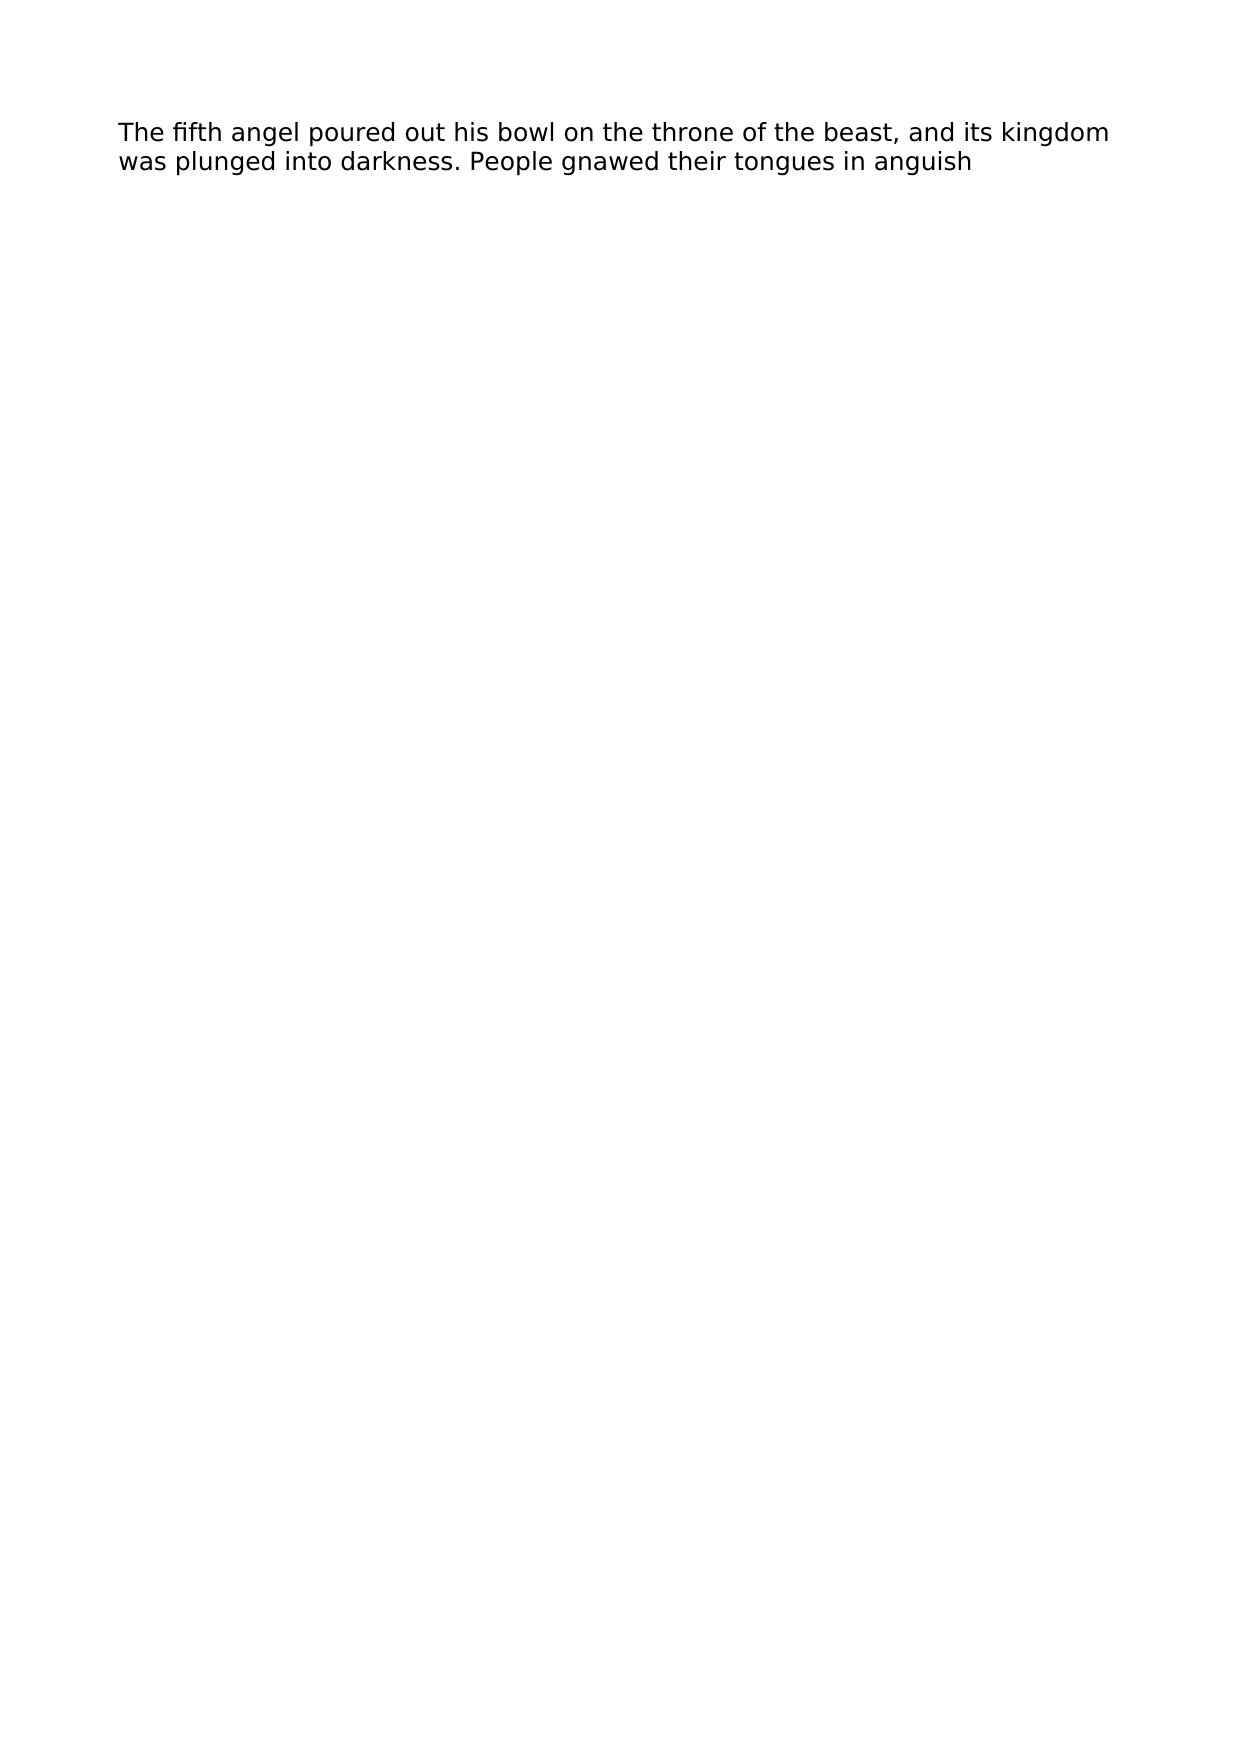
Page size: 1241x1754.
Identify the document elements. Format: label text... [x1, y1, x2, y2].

text The fifth angel poured out his bowl on the throne of the beast, and its kingdom was plunged into darkness. People gnawed their tongues in anguish [118, 118, 1122, 176]
